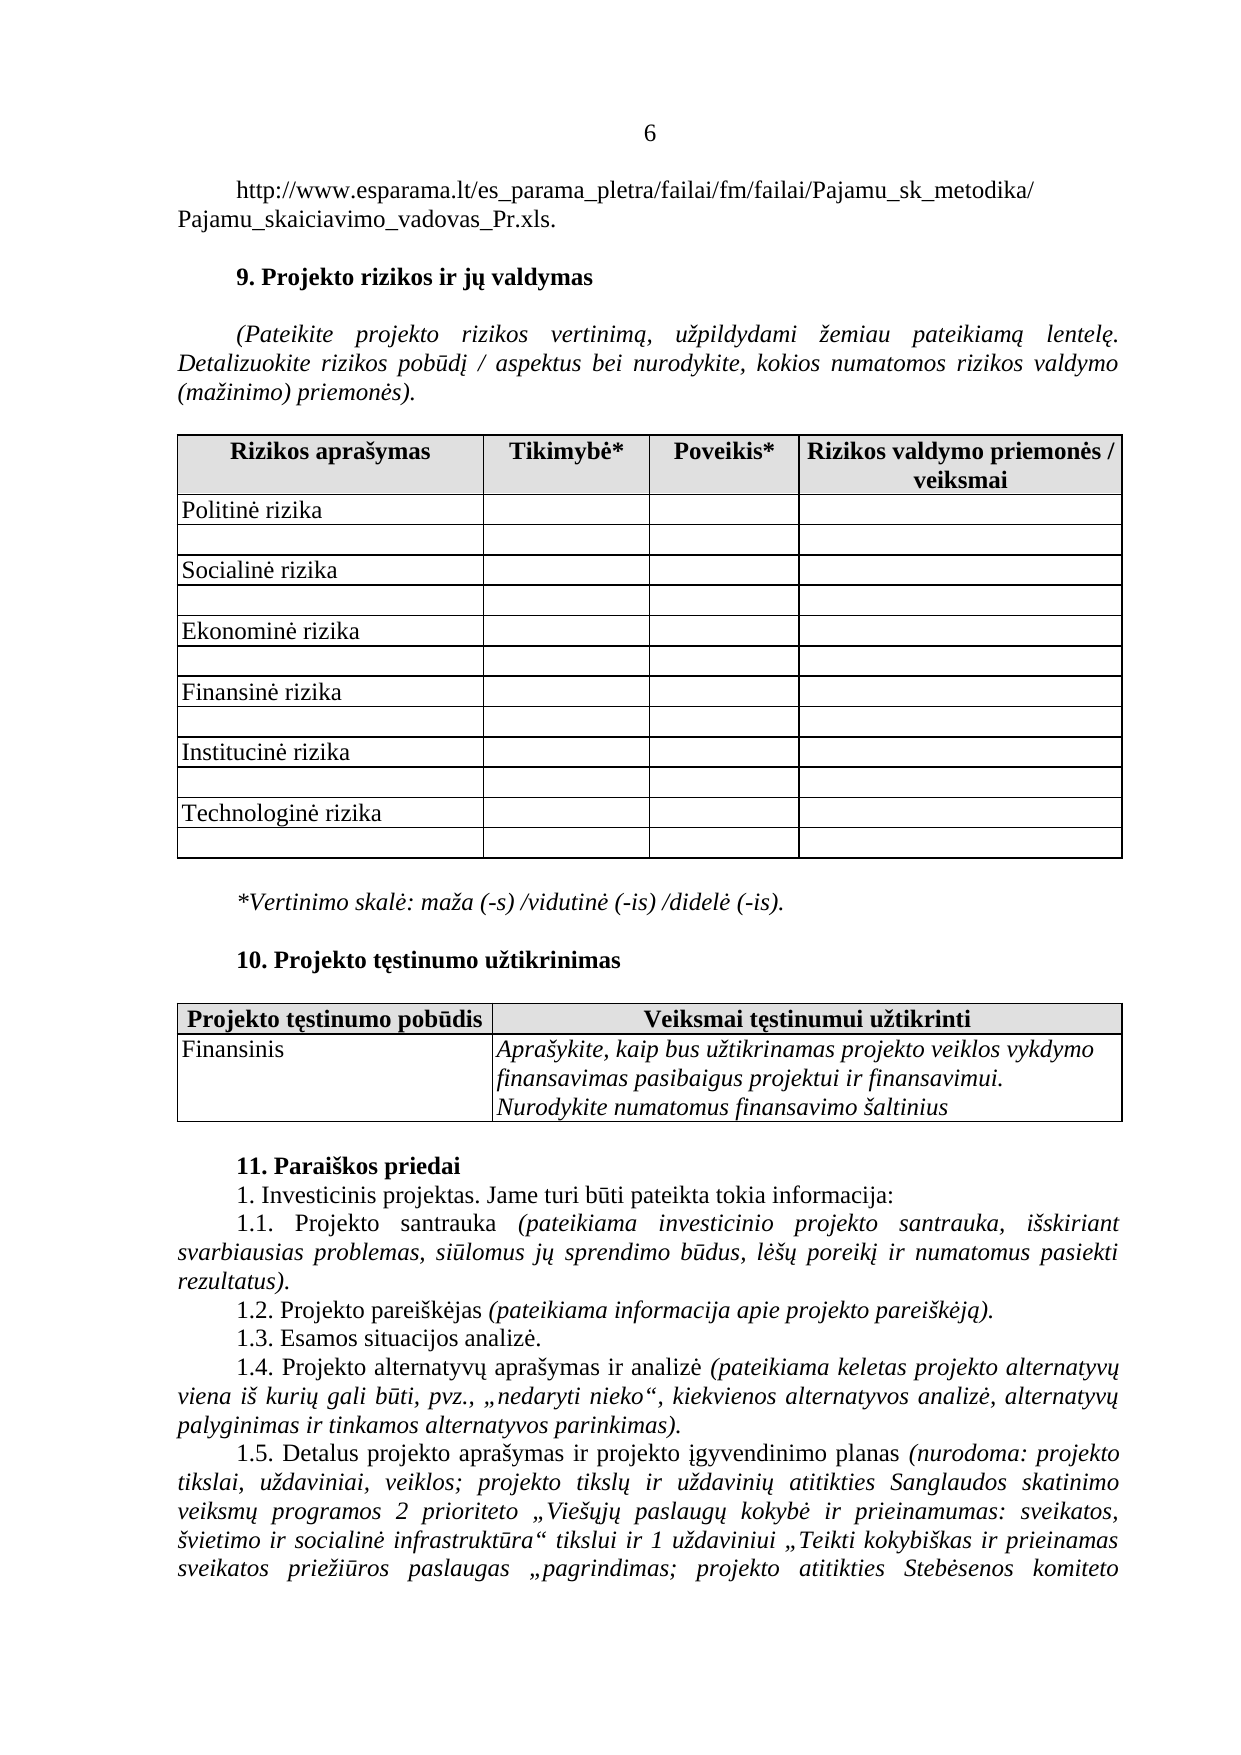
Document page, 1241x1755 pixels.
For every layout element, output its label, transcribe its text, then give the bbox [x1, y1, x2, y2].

table_cell [800, 677, 1121, 706]
table_cell [484, 738, 649, 766]
table_cell [800, 647, 1121, 675]
table_cell [178, 828, 483, 857]
table_cell [650, 828, 798, 857]
table_cell [484, 707, 649, 736]
table_cell [650, 586, 798, 615]
table_cell [800, 707, 1121, 736]
table_cell [800, 828, 1121, 857]
table_cell [650, 616, 798, 645]
table_cell Technologinė rizika [178, 798, 483, 827]
table_cell Socialinė rizika [178, 556, 483, 584]
text 1.4. Projekto alternatyvų aprašymas ir analizė (pateikiama keletas projekto alternatyvų viena iš kurių gali būti, pvz., „nedaryti nieko“, kiekvienos alternatyvos analizė, alternatyvų palyginimas ir tinkamos alternatyvos parinkimas). [177, 1352, 1122, 1438]
table_cell [650, 647, 798, 675]
table_cell [800, 738, 1121, 766]
table_cell Finansinė rizika [178, 677, 483, 706]
table_cell [650, 707, 798, 736]
table_cell [650, 738, 798, 766]
table_cell [650, 677, 798, 706]
table_cell [178, 525, 483, 554]
table_cell [484, 616, 649, 645]
table_cell [484, 647, 649, 675]
table_cell Finansinis [178, 1035, 492, 1121]
text 9. Projekto rizikos ir jų valdymas [177, 262, 1122, 291]
table_cell [650, 495, 798, 524]
text 1.1. Projekto santrauka (pateikiama investicinio projekto santrauka, išskiriant svarbiausias problemas, siūlomus jų sprendimo būdus, lėšų poreikį ir numatomus pasiekti rezultatus). [177, 1208, 1122, 1295]
text 11. Paraiškos priedai [177, 1151, 1122, 1180]
table_header Tikimybė* [484, 436, 649, 493]
table_cell [800, 495, 1121, 524]
table_cell [650, 556, 798, 584]
text (Pateikite projekto rizikos vertinimą, užpildydami žemiau pateikiamą lentelę. Detalizuokite rizikos pobūdį / aspektus bei nurodykite, kokios numatomos rizikos valdymo (mažinimo) priemonės). [177, 319, 1122, 406]
text 1.5. Detalus projekto aprašymas ir projekto įgyvendinimo planas (nurodoma: projekto tikslai, uždaviniai, veiklos; projekto tikslų ir uždavinių atitikties Sanglaudos skatinimo veiksmų programos 2 prioriteto „Viešųjų paslaugų kokybė ir prieinamumas: sveikatos, švietimo ir socialinė infrastruktūra“ tikslui ir 1 uždaviniui „Teikti kokybiškas ir prieinamas sveikatos priežiūros paslaugas „pagrindimas; projekto atitikties Stebėsenos komiteto [177, 1438, 1122, 1582]
table_cell [484, 798, 649, 827]
text *Vertinimo skalė: maža (-s) /vidutinė (-is) /didelė (-is). [177, 887, 1122, 916]
table_cell [484, 768, 649, 797]
table_cell [484, 677, 649, 706]
table_cell [484, 556, 649, 584]
table_cell [484, 525, 649, 554]
table_cell [178, 647, 483, 675]
table_cell [484, 586, 649, 615]
text 10. Projekto tęstinumo užtikrinimas [177, 945, 1122, 974]
table_cell Institucinė rizika [178, 738, 483, 766]
table_cell Politinė rizika [178, 495, 483, 524]
table_cell [484, 828, 649, 857]
table_cell [800, 616, 1121, 645]
table_cell [484, 495, 649, 524]
text http://www.esparama.lt/es_parama_pletra/failai/fm/failai/Pajamu_sk_metodika/Pajamu_skaiciavimo_vadovas_Pr.xls. [177, 176, 1122, 233]
table_cell [178, 768, 483, 797]
table_header Veiksmai tęstinumui užtikrinti [493, 1004, 1121, 1033]
table_cell Aprašykite, kaip bus užtikrinamas projekto veiklos vykdymo finansavimas pasibaigus projektui ir finansavimui. Nurodykite numatomus finansavimo šaltinius [493, 1035, 1121, 1121]
table_cell Ekonominė rizika [178, 616, 483, 645]
text 1. Investicinis projektas. Jame turi būti pateikta tokia informacija: [177, 1180, 1122, 1208]
table_cell [650, 798, 798, 827]
table_cell [800, 798, 1121, 827]
table_header Poveikis* [650, 436, 798, 493]
table_cell [650, 525, 798, 554]
table_cell [800, 768, 1121, 797]
table_cell [178, 586, 483, 615]
table_cell [800, 556, 1121, 584]
text 1.3. Esamos situacijos analizė. [177, 1323, 1122, 1352]
text 1.2. Projekto pareiškėjas (pateikiama informacija apie projekto pareiškėją). [177, 1295, 1122, 1323]
table_cell [800, 525, 1121, 554]
table_header Rizikos valdymo priemonės / veiksmai [800, 436, 1121, 493]
table_cell [178, 707, 483, 736]
table_cell [800, 586, 1121, 615]
table_header Rizikos aprašymas [178, 436, 483, 493]
table_cell [650, 768, 798, 797]
table_header Projekto tęstinumo pobūdis [178, 1004, 492, 1033]
